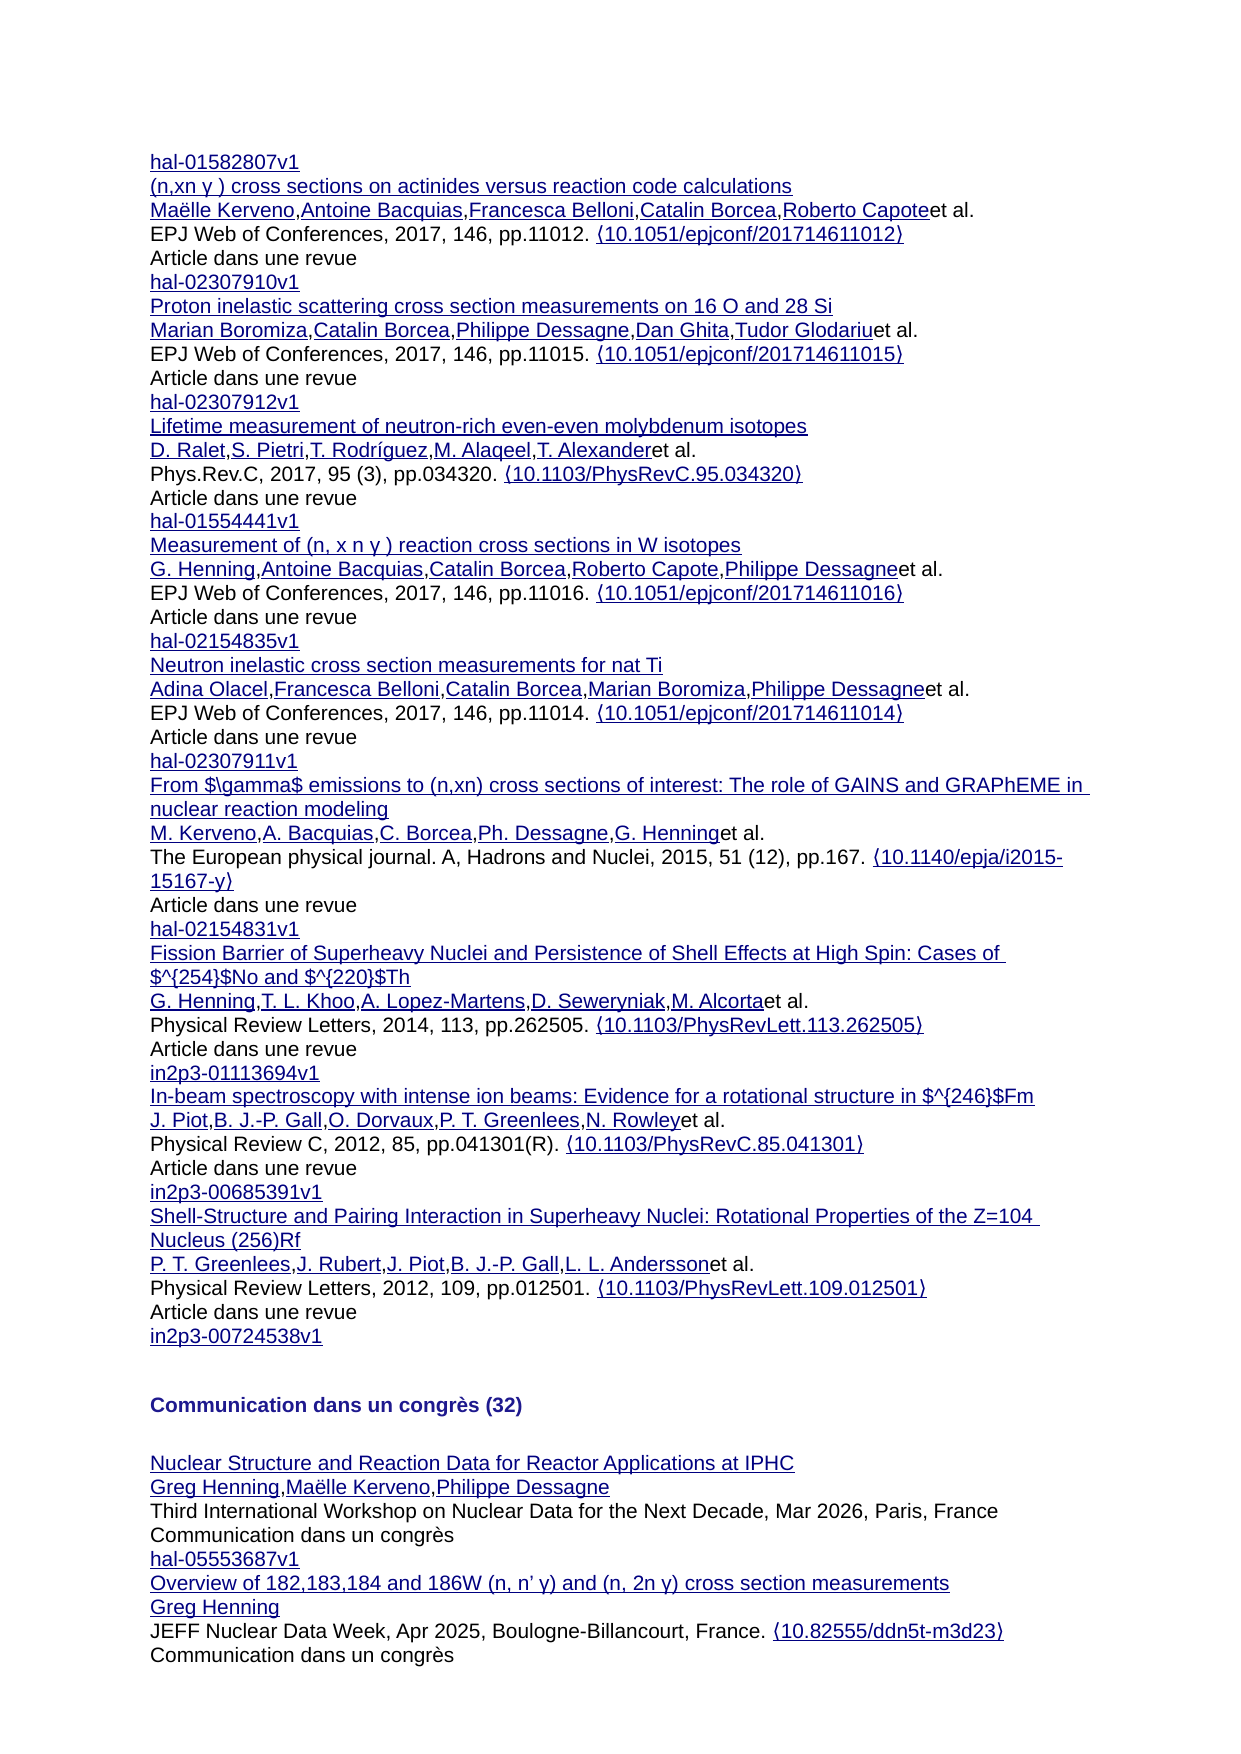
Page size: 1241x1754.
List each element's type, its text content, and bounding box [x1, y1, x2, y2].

table_header Nuclear Structure and Reaction Data for Reactor Applications at IPHC Greg Henning,Maëlle Kerveno,Philippe Dessagne Third International Workshop on Nuclear Data for the Next Decade, Mar 2026, Paris, France Communication dans un congrès hal-05553687v1 [150, 1451, 1090, 1571]
table_cell Fission Barrier of Superheavy Nuclei and Persistence of Shell Effects at High Spin: Cases of $^{254}$No and $^{220}$Th G. Henning,T. L. Khoo,A. Lopez-Martens,D. Seweryniak,M. Alcortaet al. Physical Review Letters, 2014, 113, pp.262505. ⟨10.1103/PhysRevLett.113.262505⟩ Article dans une revue in2p3-01113694v1 [150, 941, 1090, 1084]
table_cell Proton inelastic scattering cross section measurements on 16 O and 28 Si Marian Boromiza,Catalin Borcea,Philippe Dessagne,Dan Ghita,Tudor Glodariuet al. EPJ Web of Conferences, 2017, 146, pp.11015. ⟨10.1051/epjconf/201714611015⟩ Article dans une revue hal-02307912v1 [150, 294, 1090, 413]
table_cell In-beam spectroscopy with intense ion beams: Evidence for a rotational structure in $^{246}$Fm J. Piot,B. J.-P. Gall,O. Dorvaux,P. T. Greenlees,N. Rowleyet al. Physical Review C, 2012, 85, pp.041301(R). ⟨10.1103/PhysRevC.85.041301⟩ Article dans une revue in2p3-00685391v1 [150, 1084, 1090, 1204]
table_cell hal-01582807v1 [150, 150, 1090, 174]
table_cell From $\gamma$ emissions to (n,xn) cross sections of interest: The role of GAINS and GRAPhEME in [150, 773, 1090, 794]
subtitle Communication dans un congrès (32) [150, 1393, 1090, 1417]
table_cell nuclear reaction modeling M. Kerveno,A. Bacquias,C. Borcea,Ph. Dessagne,G. Henninget al. The European physical journal. A, Hadrons and Nuclei, 2015, 51 (12), pp.167. ⟨10.1140/epja/i2015-15167-y⟩ Article dans une revue hal-02154831v1 [150, 795, 1090, 941]
table_cell Overview of 182,183,184 and 186W (n, n’ γ) and (n, 2n γ) cross section measurements Greg Henning JEFF Nuclear Data Week, Apr 2025, Boulogne-Billancourt, France. ⟨10.82555/ddn5t-m3d23⟩ Communication dans un congrès [150, 1571, 1090, 1667]
table_cell Shell-Structure and Pairing Interaction in Superheavy Nuclei: Rotational Properties of the Z=104 Nucleus (256)Rf P. T. Greenlees,J. Rubert,J. Piot,B. J.-P. Gall,L. L. Anderssonet al. Physical Review Letters, 2012, 109, pp.012501. ⟨10.1103/PhysRevLett.109.012501⟩ Article dans une revue in2p3-00724538v1 [150, 1204, 1090, 1348]
table_cell Neutron inelastic cross section measurements for nat Ti Adina Olacel,Francesca Belloni,Catalin Borcea,Marian Boromiza,Philippe Dessagneet al. EPJ Web of Conferences, 2017, 146, pp.11014. ⟨10.1051/epjconf/201714611014⟩ Article dans une revue hal-02307911v1 [150, 653, 1090, 773]
table_cell Measurement of (n, x n γ ) reaction cross sections in W isotopes G. Henning,Antoine Bacquias,Catalin Borcea,Roberto Capote,Philippe Dessagneet al. EPJ Web of Conferences, 2017, 146, pp.11016. ⟨10.1051/epjconf/201714611016⟩ Article dans une revue hal-02154835v1 [150, 533, 1090, 653]
table_cell Lifetime measurement of neutron-rich even-even molybdenum isotopes D. Ralet,S. Pietri,T. Rodríguez,M. Alaqeel,T. Alexanderet al. Phys.Rev.C, 2017, 95 (3), pp.034320. ⟨10.1103/PhysRevC.95.034320⟩ Article dans une revue hal-01554441v1 [150, 414, 1090, 533]
table_cell (n,xn γ ) cross sections on actinides versus reaction code calculations Maëlle Kerveno,Antoine Bacquias,Francesca Belloni,Catalin Borcea,Roberto Capoteet al. EPJ Web of Conferences, 2017, 146, pp.11012. ⟨10.1051/epjconf/201714611012⟩ Article dans une revue hal-02307910v1 [150, 174, 1090, 294]
